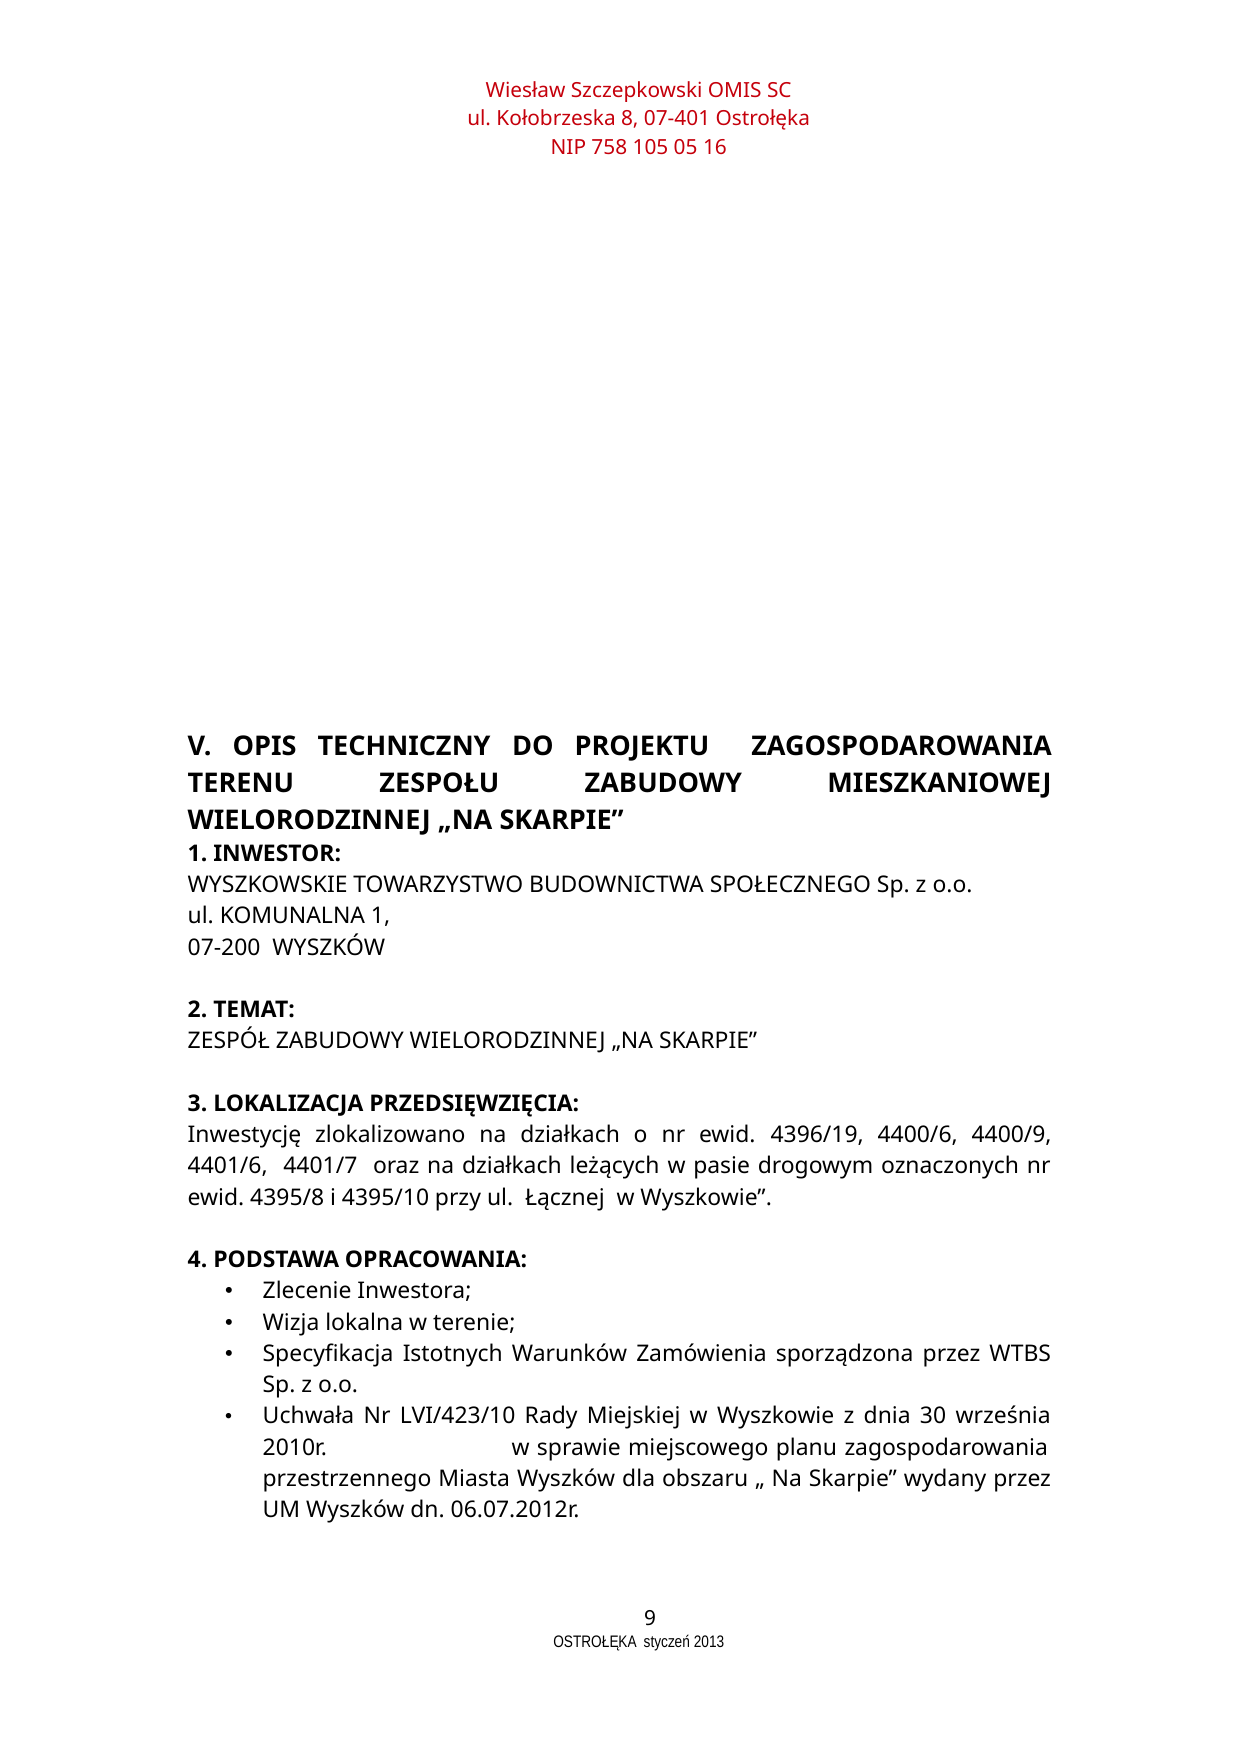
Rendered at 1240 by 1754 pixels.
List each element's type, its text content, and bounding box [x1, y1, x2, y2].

list Specyfikacja Istotnych Warunków Zamówienia sporządzona przez WTBS Sp. z o.o. [225, 1337, 1052, 1399]
text 1. INWESTOR: [187, 837, 1052, 868]
text V. OPIS TECHNICZNY DO PROJEKTU ZAGOSPODAROWANIA TERENU ZESPOŁU ZABUDOWY MIESZKANIOWEJ WIELORODZINNEJ „NA SKARPIE” [187, 726, 1052, 837]
text ul. KOMUNALNA 1, [187, 899, 1052, 931]
text 3. LOKALIZACJA PRZEDSIĘWZIĘCIA: [187, 1087, 1052, 1118]
text 2. TEMAT: [187, 993, 1052, 1024]
text 4. PODSTAWA OPRACOWANIA: [187, 1243, 1052, 1274]
list Uchwała Nr LVI/423/10 Rady Miejskiej w Wyszkowie z dnia 30 września 2010r. w sprawie miejscowego planu zagospodarowania przestrzennego Miasta Wyszków dla obszaru „ Na Skarpie” wydany przez UM Wyszków dn. 06.07.2012r. [225, 1399, 1052, 1524]
text WYSZKOWSKIE TOWARZYSTWO BUDOWNICTWA SPOŁECZNEGO Sp. z o.o. [187, 868, 1052, 899]
table_header [188, 160, 1052, 726]
list Zlecenie Inwestora; [225, 1274, 1052, 1306]
text 07-200 WYSZKÓW [187, 931, 1052, 962]
text Inwestycję zlokalizowano na działkach o nr ewid. 4396/19, 4400/6, 4400/9, 4401/6, 4401/7 oraz na działkach leżących w pasie drogowym oznaczonych nr ewid. 4395/8 i 4395/10 przy ul. Łącznej w Wyszkowie”. [187, 1118, 1052, 1212]
list Wizja lokalna w terenie; [225, 1306, 1052, 1337]
text ZESPÓŁ ZABUDOWY WIELORODZINNEJ „NA SKARPIE” [187, 1024, 1052, 1056]
